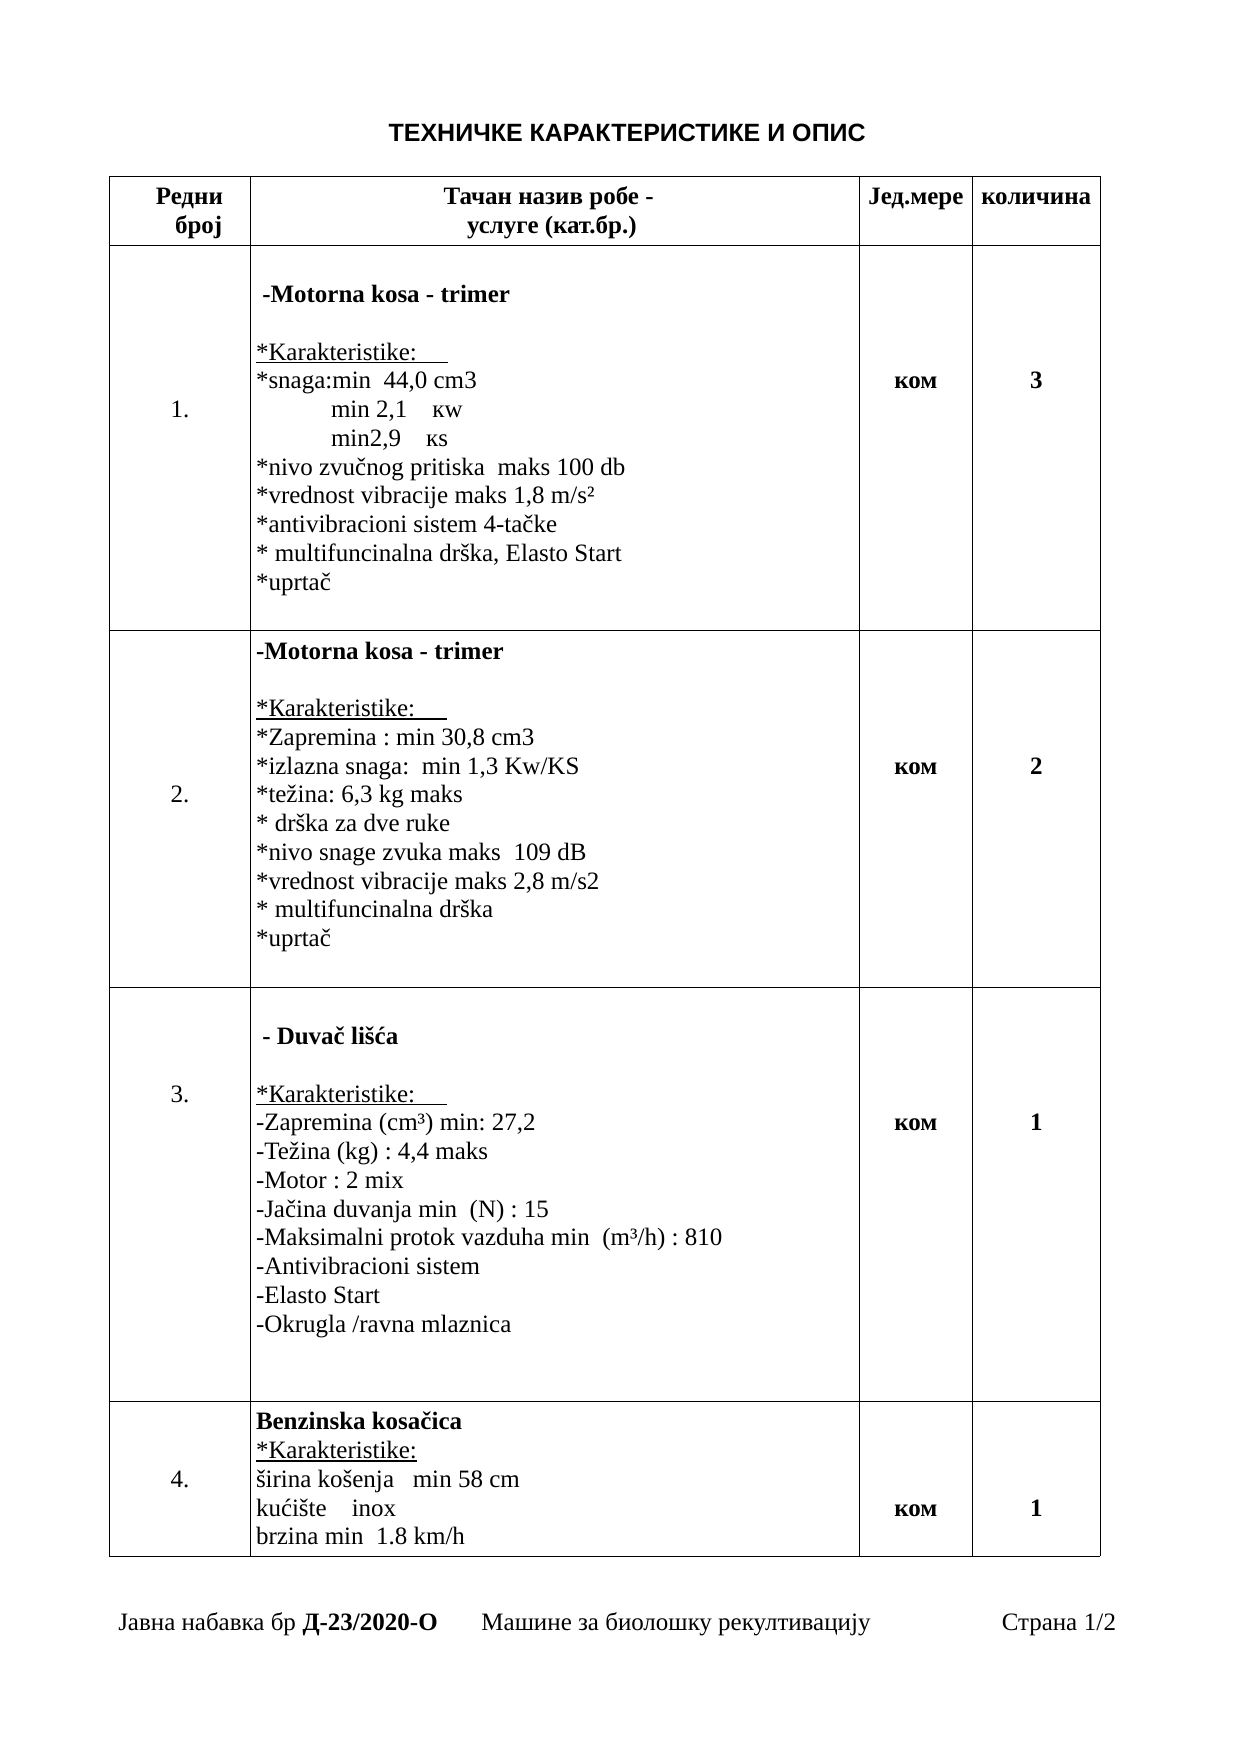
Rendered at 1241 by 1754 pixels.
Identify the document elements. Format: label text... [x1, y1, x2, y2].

table_cell 3. [110, 988, 250, 1401]
table_cell ком [860, 631, 972, 987]
table_header Јед.мере [860, 177, 972, 245]
table_cell 4. [110, 1402, 250, 1556]
table_cell -Мotorna kosa - trimer *Karakteristike: *snaga:min 44,0 cm3 min 2,1 кw min2,9 кs *nivo zvučnog pritiska maks 100 db *vrednost vibracije maks 1,8 m/s² *antivibracioni sistem 4-tačke * multifuncinalna drška, Elasto Start *uprtač [251, 246, 859, 630]
table_header Редни број [110, 177, 250, 245]
table_cell 1. [110, 246, 250, 630]
table_cell - Duvač lišća *Каrakteristike: -Zapremina (cm³) min: 27,2 -Težina (kg) : 4,4 maks -Motor : 2 mix -Jačina duvanja min (N) : 15 -Maksimalni protok vazduha min (m³/h) : 810 -Antivibracioni sistem -Elasto Start -Okrugla /ravna mlaznica [251, 988, 859, 1401]
table_cell 1 [973, 1402, 1100, 1556]
table_cell ком [860, 1402, 972, 1556]
table_cell Benzinska kosačica *Karakteristike: širina košenja min 58 cm kućište inox brzina min 1.8 km/h [251, 1402, 859, 1556]
table_cell 2. [110, 631, 250, 987]
table_header количина [973, 177, 1100, 245]
table_cell -Мotorna kosa - trimer *Каrakteristikе: *Zapremina : min 30,8 cm3 *izlazna snaga: min 1,3 Kw/KS *težina: 6,3 kg maks * drška za dve ruke *nivo snage zvuka maks 109 dB *vrednost vibracije maks 2,8 m/s2 * multifuncinalna drška *uprtač [251, 631, 859, 987]
list ТЕХНИЧКЕ КАРАКТЕРИСТИКЕ И ОПИС [118, 118, 1122, 147]
table_cell 1 [973, 988, 1100, 1401]
table_cell 2 [973, 631, 1100, 987]
table_cell ком [860, 988, 972, 1401]
table_cell 3 [973, 246, 1100, 630]
table_header Тачан назив робе - услуге (кат.бр.) [251, 177, 859, 245]
table_cell ком [860, 246, 972, 630]
